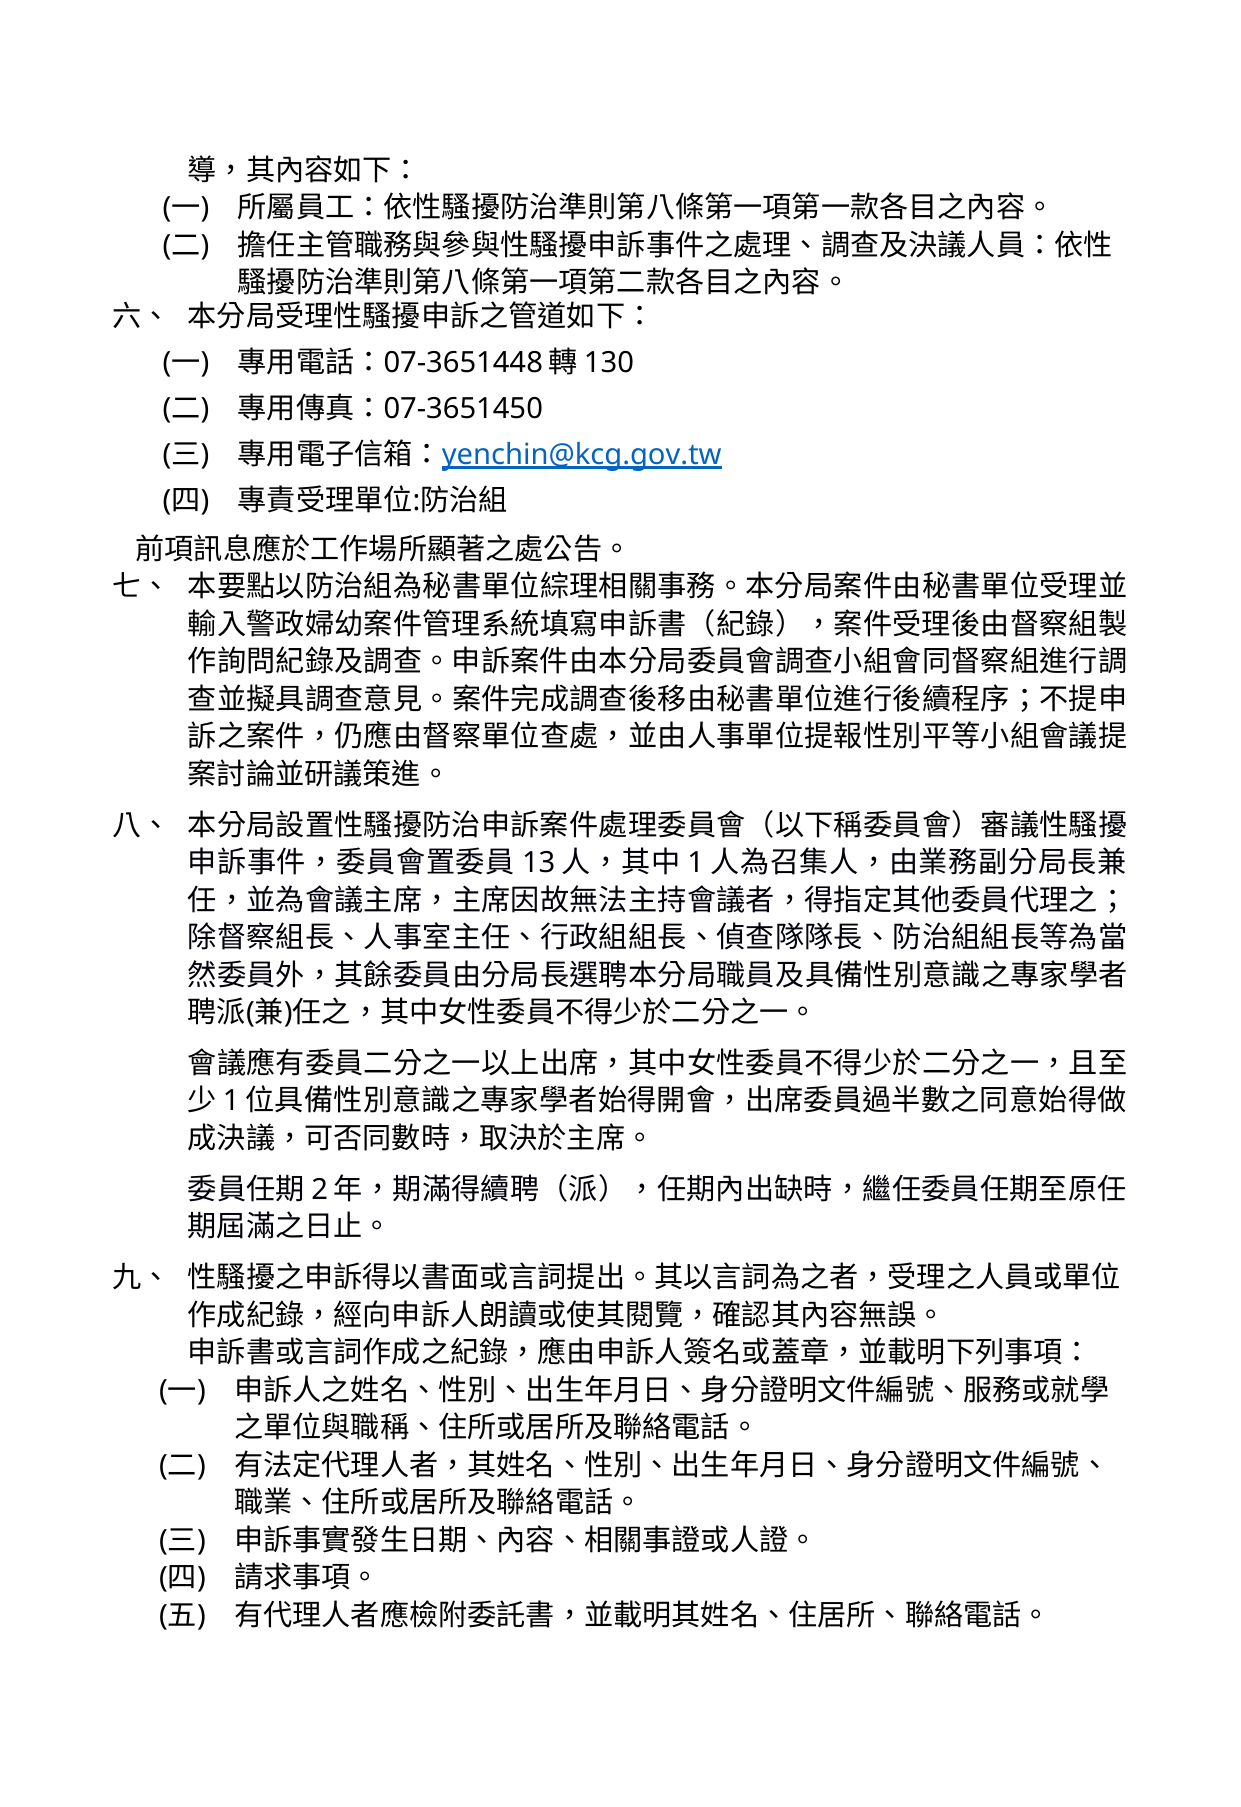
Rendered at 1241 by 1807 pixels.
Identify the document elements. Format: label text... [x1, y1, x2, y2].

text 前項訊息應於工作場所顯著之處公告。 [112, 529, 1128, 567]
list 有法定代理人者，其姓名、性別、出生年月日、身分證明文件編號、 [159, 1445, 1143, 1482]
list 本分局設置性騷擾防治申訴案件處理委員會（以下稱委員會）審議性騷擾申訴事件，委員會置委員13人，其中1人為召集人，由業務副分局長兼任，並為會議主席，主席因故無法主持會議者，得指定其他委員代理之；除督察組長、人事室主任、行政組組長、偵查隊隊長、防治組組長等為當然委員外，其餘委員由分局長選聘本分局職員及具備性別意識之專家學者聘派(兼)任之，其中女性委員不得少於二分之一。 [112, 805, 1128, 1030]
list 專用電子信箱：yenchin@kcg.gov.tw [162, 437, 1128, 471]
list 本分局受理性騷擾申訴之管道如下： [112, 300, 1128, 333]
list 請求事項。 [159, 1557, 1143, 1595]
text 會議應有委員二分之一以上出席，其中女性委員不得少於二分之一，且至少1位具備性別意識之專家學者始得開會，出席委員過半數之同意始得做成決議，可否同數時，取決於主席。 [187, 1043, 1128, 1156]
text 委員任期2年，期滿得續聘（派），任期內出缺時，繼任委員任期至原任期屆滿之日止。 [187, 1169, 1128, 1244]
list 職業、住所或居所及聯絡電話。 [234, 1482, 1143, 1520]
list 所屬員工：依性騷擾防治準則第八條第一項第一款各目之內容。 [162, 187, 1140, 225]
list 導，其內容如下： [187, 150, 1140, 187]
list 有代理人者應檢附委託書，並載明其姓名、住居所、聯絡電話。 [159, 1595, 1143, 1632]
list 之單位與職稱、住所或居所及聯絡電話。 [234, 1407, 1143, 1445]
list 申訴事實發生日期、內容、相關事證或人證。 [159, 1520, 1143, 1557]
list 本要點以防治組為秘書單位綜理相關事務。本分局案件由秘書單位受理並輸入警政婦幼案件管理系統填寫申訴書（紀錄），案件受理後由督察組製作詢問紀錄及調查。申訴案件由本分局委員會調查小組會同督察組進行調查並擬具調查意見。案件完成調查後移由秘書單位進行後續程序；不提申訴之案件，仍應由督察單位查處，並由人事單位提報性別平等小組會議提案討論並研議策進。 [112, 567, 1128, 792]
list 作成紀錄，經向申訴人朗讀或使其閱覽，確認其內容無誤。 [187, 1295, 1140, 1332]
list 性騷擾之申訴得以書面或言詞提出。其以言詞為之者，受理之人員或單位 [112, 1257, 1140, 1295]
list 專用傳真：07-3651450 [162, 392, 1128, 425]
list 專責受理單位:防治組 [162, 483, 1128, 517]
list 擔任主管職務與參與性騷擾申訴事件之處理、調查及決議人員：依性騷擾防治準則第八條第一項第二款各目之內容。 [162, 225, 1128, 300]
list 專用電話：07-3651448轉130 [162, 346, 1128, 379]
list 申訴人之姓名、性別、出生年月日、身分證明文件編號、服務或就學 [159, 1370, 1143, 1407]
list 申訴書或言詞作成之紀錄，應由申訴人簽名或蓋章，並載明下列事項： [187, 1332, 1140, 1370]
